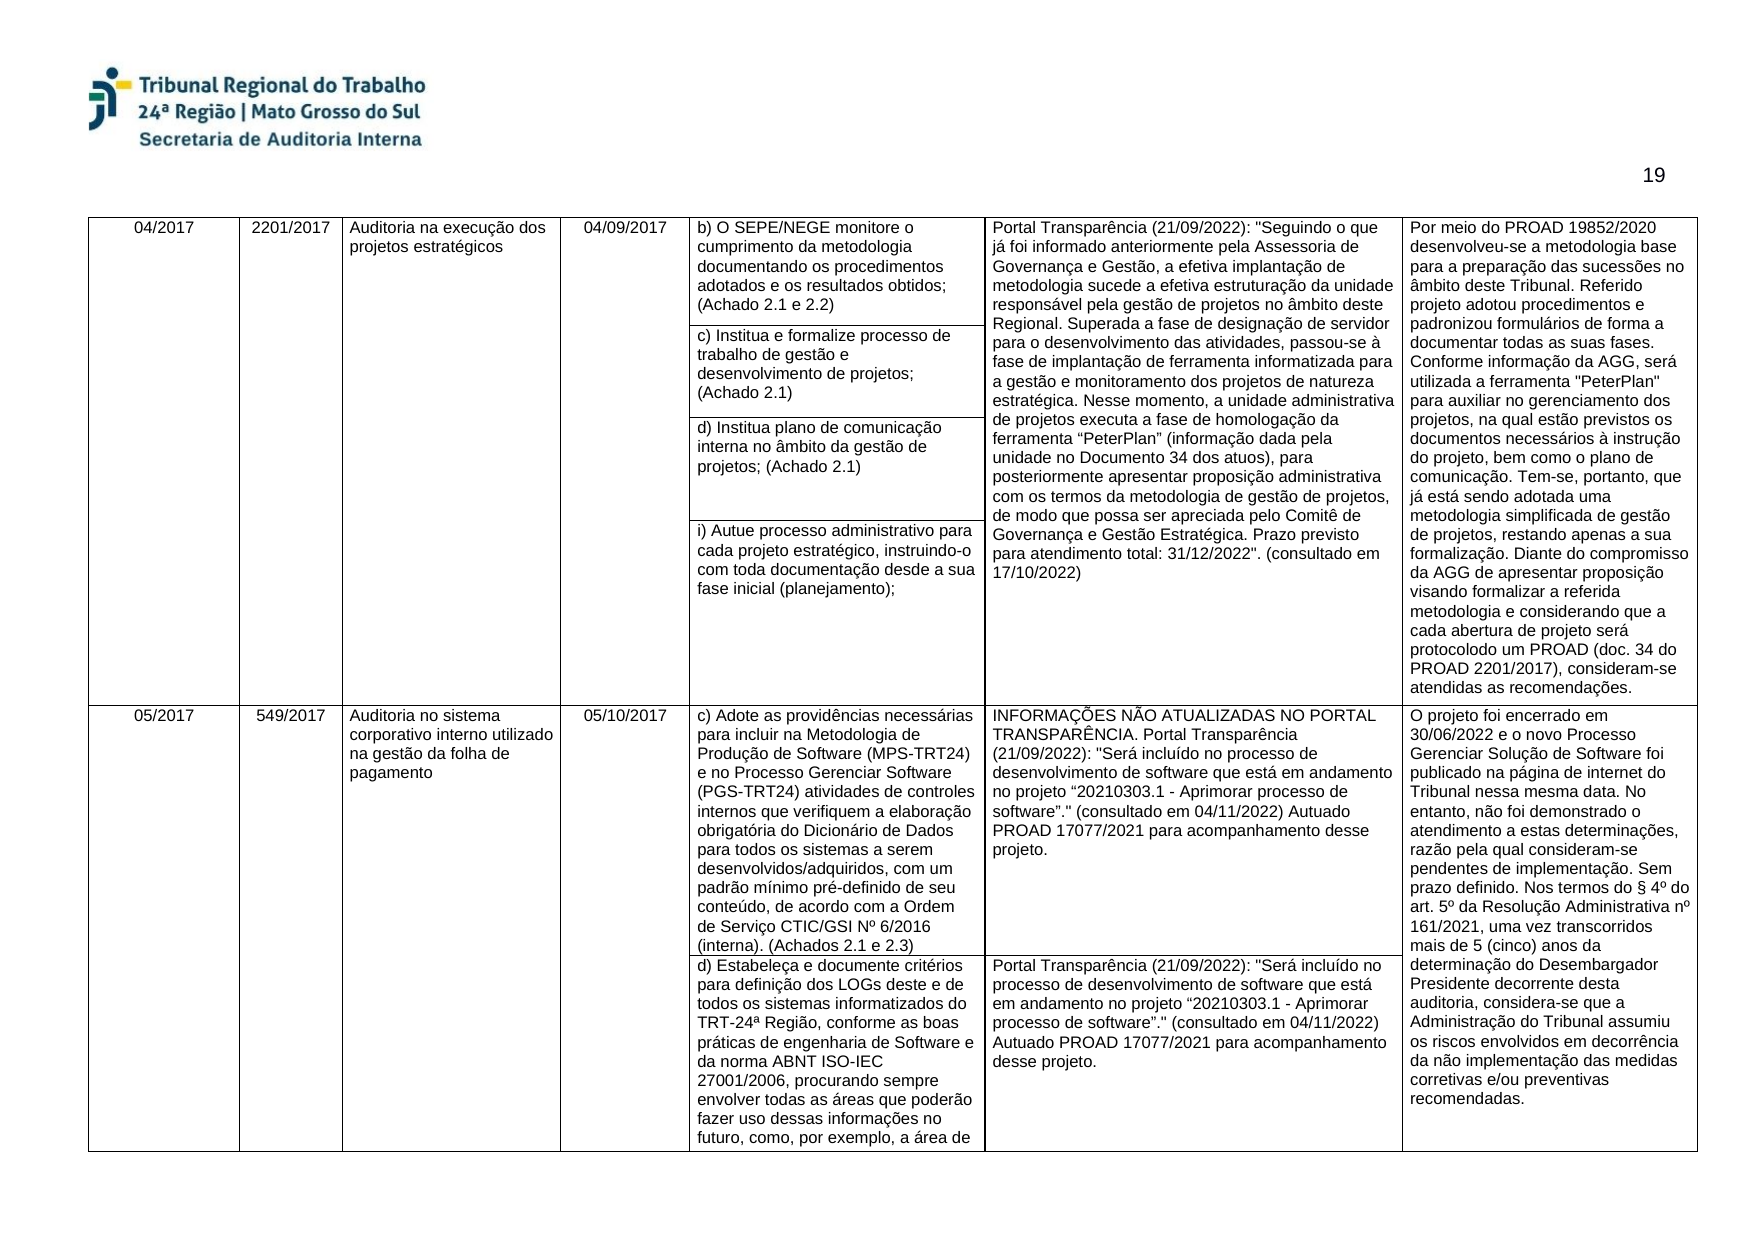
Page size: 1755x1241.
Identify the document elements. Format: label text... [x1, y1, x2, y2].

table_cell Portal Transparência (21/09/2022): "Seguindo o que já foi informado anteriormente pela Assessoria de Governança e Gestão, a efetiva implantação de metodologia sucede a efetiva estruturação da unidade responsável pela gestão de projetos no âmbito deste Regional. Superada a fase de designação de servidor para o desenvolvimento das atividades, passou-se à fase de implantação de ferramenta informatizada para a gestão e monitoramento dos projetos de natureza estratégica. Nesse momento, a unidade administrativa de projetos executa a fase de homologação da ferramenta “PeterPlan” (informação dada pela unidade no Documento 34 dos atuos), para posteriormente apresentar proposição administrativa com os termos da metodologia de gestão de projetos, de modo que possa ser apreciada pelo Comitê de Governança e Gestão Estratégica. Prazo previsto para atendimento total: 31/12/2022". (consultado em 17/10/2022) [986, 218, 1402, 704]
table_cell 2201/2017 [240, 218, 342, 704]
table_cell c) Adote as providências necessárias para incluir na Metodologia de Produção de Software (MPS-TRT24) e no Processo Gerenciar Software (PGS-TRT24) atividades de controles internos que verifiquem a elaboração obrigatória do Dicionário de Dados para todos os sistemas a serem desenvolvidos/adquiridos, com um padrão mínimo pré-definido de seu conteúdo, de acordo com a Ordem de Serviço CTIC/GSI Nº 6/2016 (interna). (Achados 2.1 e 2.3) [690, 706, 984, 955]
table_cell c) Institua e formalize processo de trabalho de gestão e desenvolvimento de projetos; (Achado 2.1) [690, 326, 984, 417]
table_cell O projeto foi encerrado em 30/06/2022 e o novo Processo Gerenciar Solução de Software foi publicado na página de internet do Tribunal nessa mesma data. No entanto, não foi demonstrado o atendimento a estas determinações, razão pela qual consideram-se pendentes de implementação. Sem prazo definido. Nos termos do § 4º do art. 5º da Resolução Administrativa nº 161/2021, uma vez transcorridos mais de 5 (cinco) anos da determinação do Desembargador Presidente decorrente desta auditoria, considera-se que a Administração do Tribunal assumiu os riscos envolvidos em decorrência da não implementação das medidas corretivas e/ou preventivas recomendadas. [1403, 706, 1697, 1151]
table_cell b) O SEPE/NEGE monitore o cumprimento da metodologia documentando os procedimentos adotados e os resultados obtidos; (Achado 2.1 e 2.2) [690, 218, 984, 325]
table_cell Portal Transparência (21/09/2022): "Será incluído no processo de desenvolvimento de software que está em andamento no projeto “20210303.1 - Aprimorar processo de software”." (consultado em 04/11/2022) Autuado PROAD 17077/2021 para acompanhamento desse projeto. [986, 956, 1402, 1151]
table_cell 05/10/2017 [561, 706, 689, 1151]
table_cell 04/2017 [89, 218, 239, 704]
table_cell 549/2017 [240, 706, 342, 1151]
table_cell d) Estabeleça e documente critérios para definição dos LOGs deste e de todos os sistemas informatizados do TRT-24ª Região, conforme as boas práticas de engenharia de Software e da norma ABNT ISO-IEC 27001/2006, procurando sempre envolver todas as áreas que poderão fazer uso dessas informações no futuro, como, por exemplo, a área de [690, 956, 984, 1151]
table_cell i) Autue processo administrativo para cada projeto estratégico, instruindo-o com toda documentação desde a sua fase inicial (planejamento); [690, 521, 984, 704]
table_cell 05/2017 [89, 706, 239, 1151]
table_cell Auditoria na execução dos projetos estratégicos [343, 218, 560, 704]
table_cell d) Institua plano de comunicação interna no âmbito da gestão de projetos; (Achado 2.1) [690, 418, 984, 520]
table_cell 04/09/2017 [561, 218, 689, 704]
table_cell Por meio do PROAD 19852/2020 desenvolveu-se a metodologia base para a preparação das sucessões no âmbito deste Tribunal. Referido projeto adotou procedimentos e padronizou formulários de forma a documentar todas as suas fases. Conforme informação da AGG, será utilizada a ferramenta "PeterPlan" para auxiliar no gerenciamento dos projetos, na qual estão previstos os documentos necessários à instrução do projeto, bem como o plano de comunicação. Tem-se, portanto, que já está sendo adotada uma metodologia simplificada de gestão de projetos, restando apenas a sua formalização. Diante do compromisso da AGG de apresentar proposição visando formalizar a referida metodologia e considerando que a cada abertura de projeto será protocolodo um PROAD (doc. 34 do PROAD 2201/2017), consideram-se atendidas as recomendações. [1403, 218, 1697, 704]
table_cell INFORMAÇÕES NÃO ATUALIZADAS NO PORTAL TRANSPARÊNCIA. Portal Transparência (21/09/2022): "Será incluído no processo de desenvolvimento de software que está em andamento no projeto “20210303.1 - Aprimorar processo de software”." (consultado em 04/11/2022) Autuado PROAD 17077/2021 para acompanhamento desse projeto. [986, 706, 1402, 955]
table_cell Auditoria no sistema corporativo interno utilizado na gestão da folha de pagamento [343, 706, 560, 1151]
